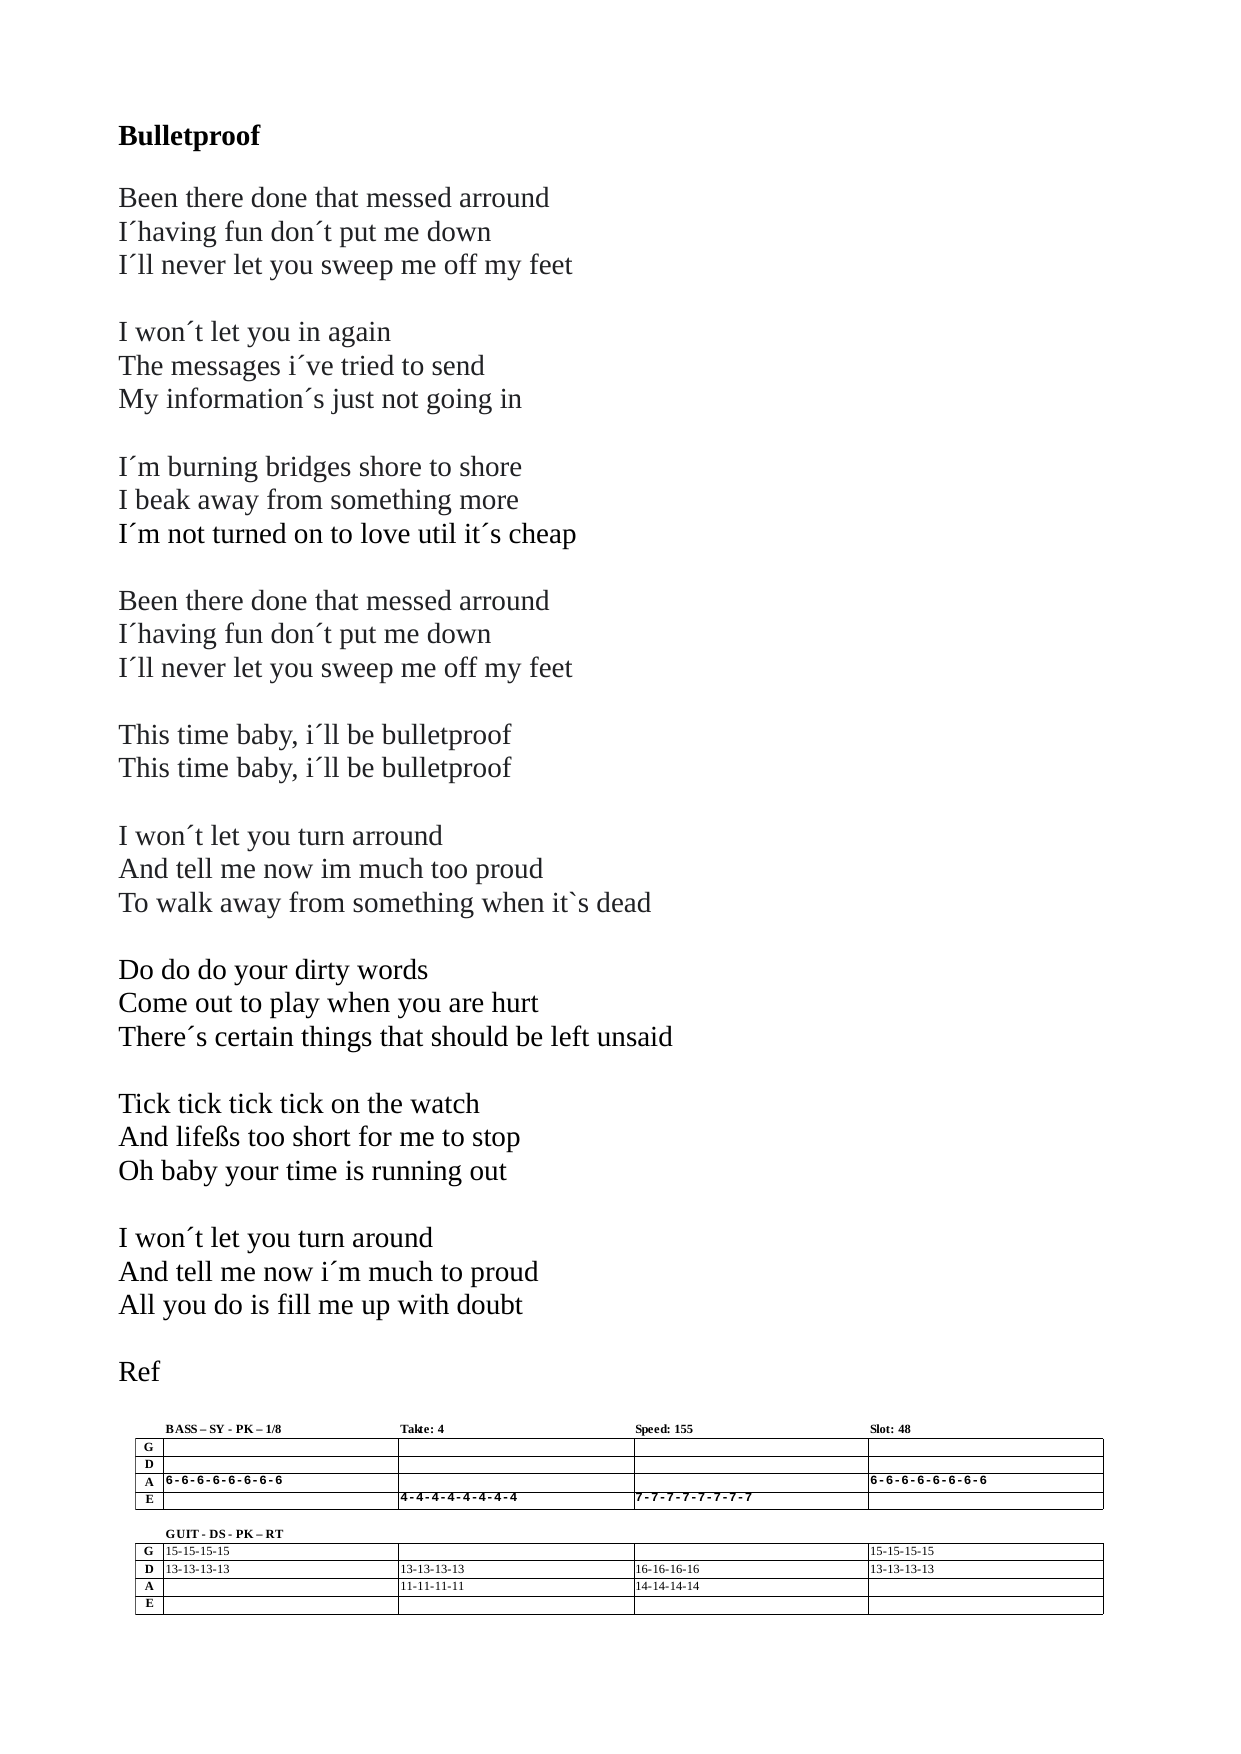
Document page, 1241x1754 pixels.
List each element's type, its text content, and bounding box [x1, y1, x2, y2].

text Do do do your dirty words [118, 952, 1122, 985]
text All you do is fill me up with doubt [118, 1287, 1122, 1321]
text There´s certain things that should be left unsaid [118, 1019, 1122, 1052]
text Been there done that messed arround [118, 583, 1122, 616]
text Bulletproof [118, 118, 1122, 152]
text The messages i´ve tried to send [118, 348, 1122, 382]
text I won´t let you turn arround [118, 818, 1122, 851]
text This time baby, i´ll be bulletproof [118, 717, 1122, 751]
text I´having fun don´t put me down [118, 616, 1122, 650]
text Oh baby your time is running out [118, 1153, 1122, 1187]
text Come out to play when you are hurt [118, 985, 1122, 1019]
text I´m burning bridges shore to shore [118, 449, 1122, 482]
text I won´t let you in again [118, 314, 1122, 348]
text My information´s just not going in [118, 382, 1122, 415]
text And tell me now i´m much to proud [118, 1254, 1122, 1287]
text I beak away from something more [118, 482, 1122, 516]
text I´m not turned on to love util it´s cheap [118, 516, 1122, 549]
text And lifeßs too short for me to stop [118, 1119, 1122, 1153]
text I won´t let you turn around [118, 1220, 1122, 1254]
text Tick tick tick tick on the watch [118, 1086, 1122, 1119]
text Ref [118, 1354, 1122, 1388]
text I´ll never let you sweep me off my feet [118, 650, 1122, 683]
text To walk away from something when it`s dead [118, 885, 1122, 918]
text I´ll never let you sweep me off my feet [118, 247, 1122, 281]
text Been there done that messed arround [118, 180, 1122, 214]
text And tell me now im much too proud [118, 851, 1122, 885]
text I´having fun don´t put me down [118, 214, 1122, 247]
text This time baby, i´ll be bulletproof [118, 751, 1122, 784]
